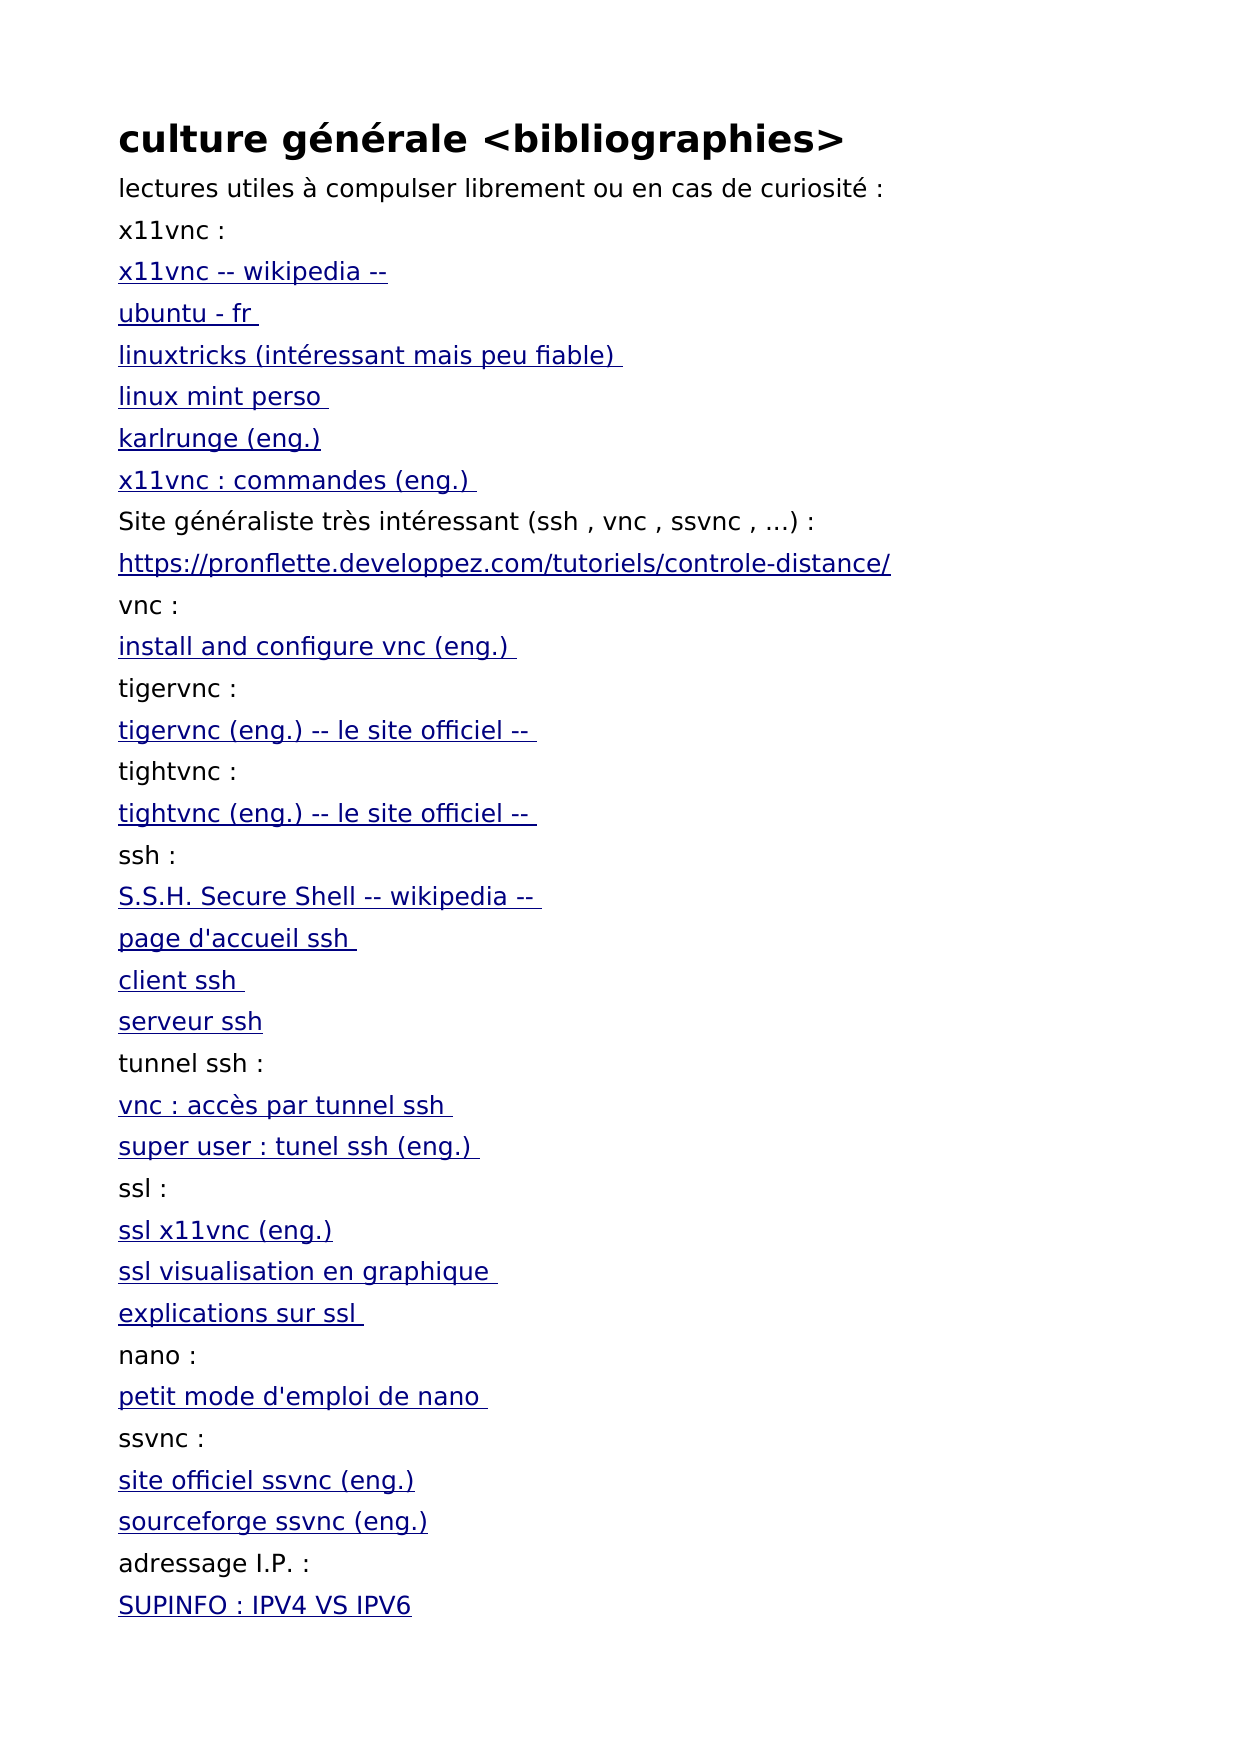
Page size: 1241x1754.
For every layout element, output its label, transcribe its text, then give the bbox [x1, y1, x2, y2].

text install and configure vnc (eng.) [118, 633, 1122, 662]
text ubuntu - fr [118, 299, 1122, 328]
text SUPINFO : IPV4 VS IPV6 [118, 1591, 1122, 1620]
text petit mode d'emploi de nano [118, 1383, 1122, 1412]
text tightvnc (eng.) -- le site officiel -- [118, 799, 1122, 828]
text x11vnc -- wikipedia -- [118, 258, 1122, 287]
text tightvnc : [118, 758, 1122, 787]
text vnc : accès par tunnel ssh [118, 1091, 1122, 1120]
text https://pronflette.developpez.com/tutoriels/controle-distance/ [118, 549, 1122, 578]
text super user : tunel ssh (eng.) [118, 1133, 1122, 1162]
text ssl visualisation en graphique [118, 1258, 1122, 1287]
text vnc : [118, 591, 1122, 620]
text tigervnc : [118, 674, 1122, 703]
text tunnel ssh : [118, 1049, 1122, 1078]
text client ssh [118, 966, 1122, 995]
text serveur ssh [118, 1008, 1122, 1037]
text linuxtricks (intéressant mais peu fiable) [118, 341, 1122, 370]
text site officiel ssvnc (eng.) [118, 1466, 1122, 1495]
text Site généraliste très intéressant (ssh , vnc , ssvnc , ...) : [118, 508, 1122, 537]
text karlrunge (eng.) [118, 424, 1122, 453]
text lectures utiles à compulser librement ou en cas de curiosité : [118, 174, 1122, 203]
text explications sur ssl [118, 1299, 1122, 1328]
text nano : [118, 1341, 1122, 1370]
text sourceforge ssvnc (eng.) [118, 1508, 1122, 1537]
text S.S.H. Secure Shell -- wikipedia -- [118, 883, 1122, 912]
text adressage I.P. : [118, 1549, 1122, 1578]
text ssl x11vnc (eng.) [118, 1216, 1122, 1245]
text linux mint perso [118, 383, 1122, 412]
text tigervnc (eng.) -- le site officiel -- [118, 716, 1122, 745]
text x11vnc : [118, 216, 1122, 245]
text ssh : [118, 841, 1122, 870]
subtitle culture générale <bibliographies> [118, 118, 1122, 162]
text ssl : [118, 1174, 1122, 1203]
text page d'accueil ssh [118, 924, 1122, 953]
text x11vnc : commandes (eng.) [118, 466, 1122, 495]
text ssvnc : [118, 1424, 1122, 1453]
